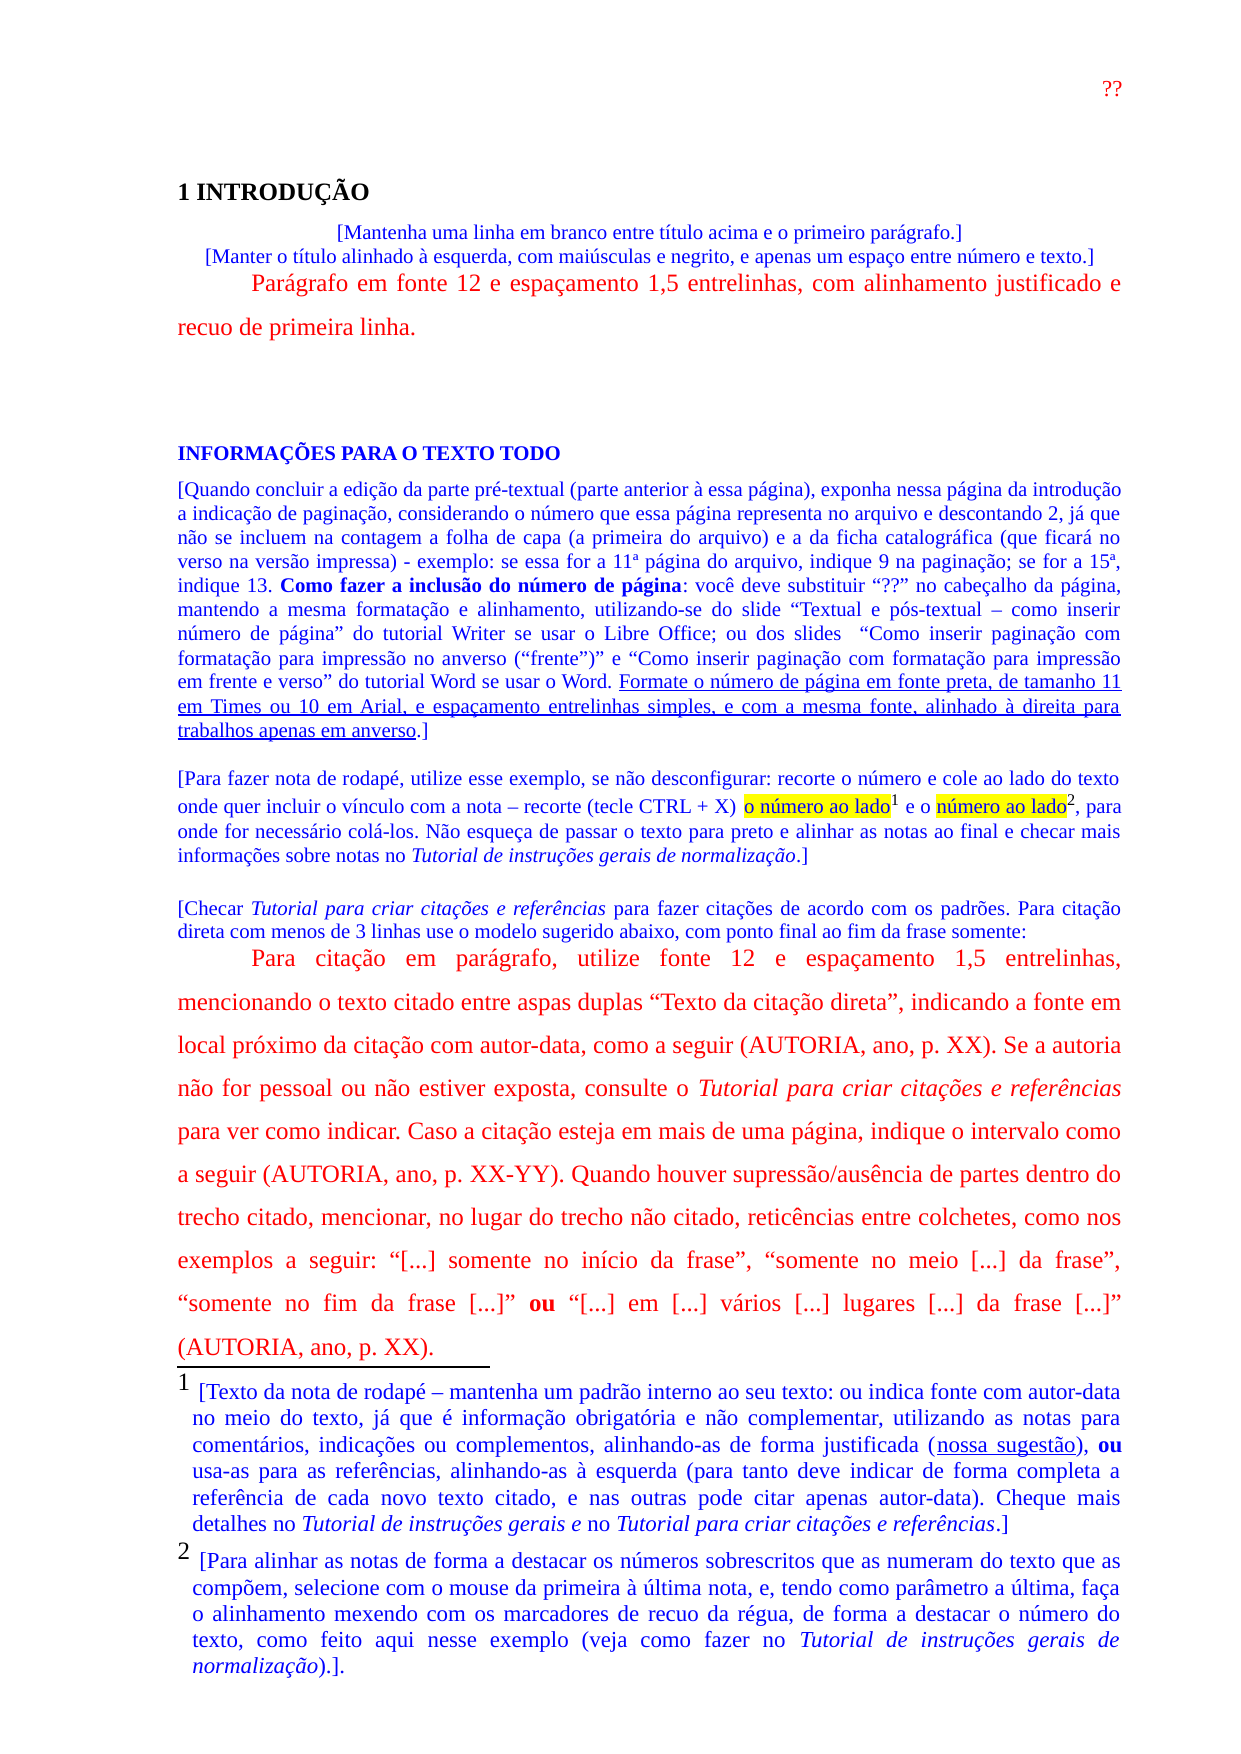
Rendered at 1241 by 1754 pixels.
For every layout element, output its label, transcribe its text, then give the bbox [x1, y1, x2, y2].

text Para citação em parágrafo, utilize fonte 12 e espaçamento 1,5 entrelinhas, mencionando o texto citado entre aspas duplas “Texto da citação direta”, indicando a fonte em local próximo da citação com autor-data, como a seguir (AUTORIA, ano, p. XX). Se a autoria não for pessoal ou não estiver exposta, consulte o Tutorial para criar citações e referências para ver como indicar. Caso a citação esteja em mais de uma página, indique o intervalo como a seguir (AUTORIA, ano, p. XX-YY). Quando houver supressão/ausência de partes dentro do trecho citado, mencionar, no lugar do trecho não citado, reticências entre colchetes, como nos exemplos a seguir: “[...] somente no início da frase”, “somente no meio [...] da frase”, “somente no fim da frase [...]” ou “[...] em [...] vários [...] lugares [...] da frase [...]” (AUTORIA, ano, p. XX). [177, 943, 1122, 1360]
text Parágrafo em fonte 12 e espaçamento 1,5 entrelinhas, com alinhamento justificado e recuo de primeira linha. [177, 268, 1122, 340]
text [Para fazer nota de rodapé, utilize esse exemplo, se não desconfigurar: recorte o número e cole ao lado do texto onde quer incluir o vínculo com a nota – recorte (tecle CTRL + X) o número ao lado e o número ao lado, para onde for necessário colá-los. Não esqueça de passar o texto para preto e alinhar as notas ao final e checar mais informações sobre notas no Tutorial de instruções gerais de normalização.] [177, 766, 1122, 867]
text [Para alinhar as notas de forma a destacar os números sobrescritos que as numeram do texto que as compõem, selecione com o mouse da primeira à última nota, e, tendo como parâmetro a última, faça o alinhamento mexendo com os marcadores de recuo da régua, de forma a destacar o número do texto, como feito aqui nesse exemplo (veja como fazer no Tutorial de instruções gerais de normalização).]. [177, 1536, 1122, 1679]
text [Mantenha uma linha em branco entre título acima e o primeiro parágrafo.] [177, 220, 1122, 244]
text INFORMAÇÕES PARA O TEXTO TODO [177, 441, 1122, 465]
text 1 INTRODUÇÃO [177, 177, 1122, 206]
text [Manter o título alinhado à esquerda, com maiúsculas e negrito, e apenas um espaço entre número e texto.] [177, 244, 1122, 268]
text [Quando concluir a edição da parte pré-textual (parte anterior à essa página), exponha nessa página da introdução a indicação de paginação, considerando o número que essa página representa no arquivo e descontando 2, já que não se incluem na contagem a folha de capa (a primeira do arquivo) e a da ficha catalográfica (que ficará no verso na versão impressa) - exemplo: se essa for a 11ª página do arquivo, indique 9 na paginação; se for a 15ª, indique 13. Como fazer a inclusão do número de página: você deve substituir “??” no cabeçalho da página, mantendo a mesma formatação e alinhamento, utilizando-se do slide “Textual e pós-textual – como inserir número de página” do tutorial Writer se usar o Libre Office; ou dos slides “Como inserir paginação com formatação para impressão no anverso (“frente”)” e “Como inserir paginação com formatação para impressão em frente e verso” do tutorial Word se usar o Word. Formate o número de página em fonte preta, de tamanho 11 em Times ou 10 em Arial, e espaçamento entrelinhas simples, e com a mesma fonte, alinhado à direita para trabalhos apenas em anverso.] [177, 477, 1122, 742]
text [Texto da nota de rodapé – mantenha um padrão interno ao seu texto: ou indica fonte com autor-data no meio do texto, já que é informação obrigatória e não complementar, utilizando as notas para comentários, indicações ou complementos, alinhando-as de forma justificada (nossa sugestão), ou usa-as para as referências, alinhando-as à esquerda (para tanto deve indicar de forma completa a referência de cada novo texto citado, e nas outras pode citar apenas autor-data). Cheque mais detalhes no Tutorial de instruções gerais e no Tutorial para criar citações e referências.] [177, 1367, 1122, 1536]
text [Checar Tutorial para criar citações e referências para fazer citações de acordo com os padrões. Para citação direta com menos de 3 linhas use o modelo sugerido abaixo, com ponto final ao fim da frase somente: [177, 895, 1122, 943]
